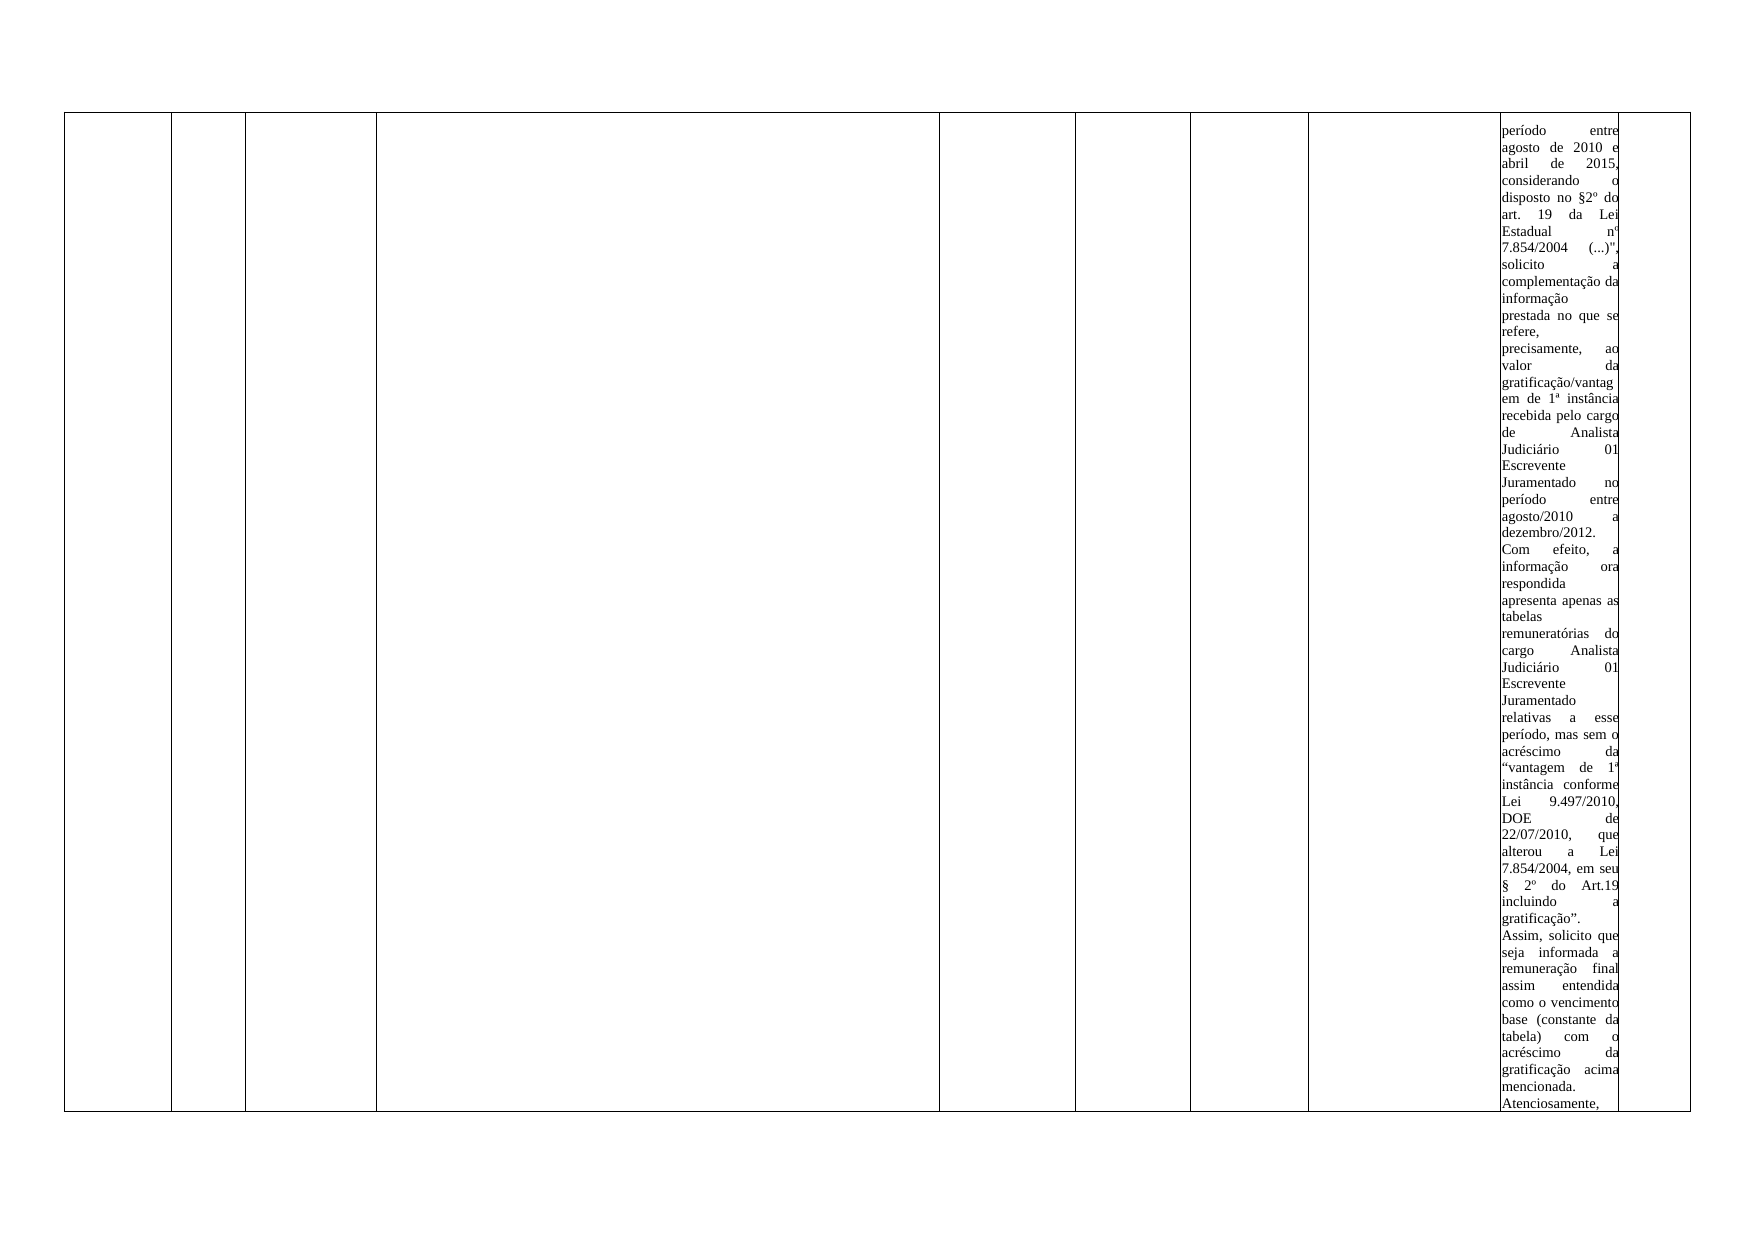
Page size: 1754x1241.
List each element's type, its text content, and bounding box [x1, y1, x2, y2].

table_cell [1619, 113, 1690, 1111]
table_cell [246, 113, 376, 1111]
table_cell [1191, 113, 1308, 1111]
table_cell [940, 113, 1075, 1111]
table_cell [1309, 113, 1500, 1111]
table_cell [1076, 113, 1190, 1111]
table_cell [172, 113, 245, 1111]
table_cell período entre agosto de 2010 e abril de 2015, considerando o disposto no §2º do art. 19 da Lei Estadual nº 7.854/2004 (...)", solicito a complementação da informação prestada no que se refere, precisamente, ao valor da gratificação/vantagem de 1ª instância recebida pelo cargo de Analista Judiciário 01 Escrevente Juramentado no período entre agosto/2010 a dezembro/2012. Com efeito, a informação ora respondida apresenta apenas as tabelas remuneratórias do cargo Analista Judiciário 01 Escrevente Juramentado relativas a esse período, mas sem o acréscimo da “vantagem de 1ª instância conforme Lei 9.497/2010, DOE de 22/07/2010, que alterou a Lei 7.854/2004, em seu § 2º do Art.19 incluindo a gratificação”. Assim, solicito que seja informada a remuneração final assim entendida como o vencimento base (constante da tabela) com o acréscimo da gratificação acima mencionada. Atenciosamente, [1501, 113, 1618, 1111]
table_cell [65, 113, 171, 1111]
table_cell [377, 113, 939, 1111]
